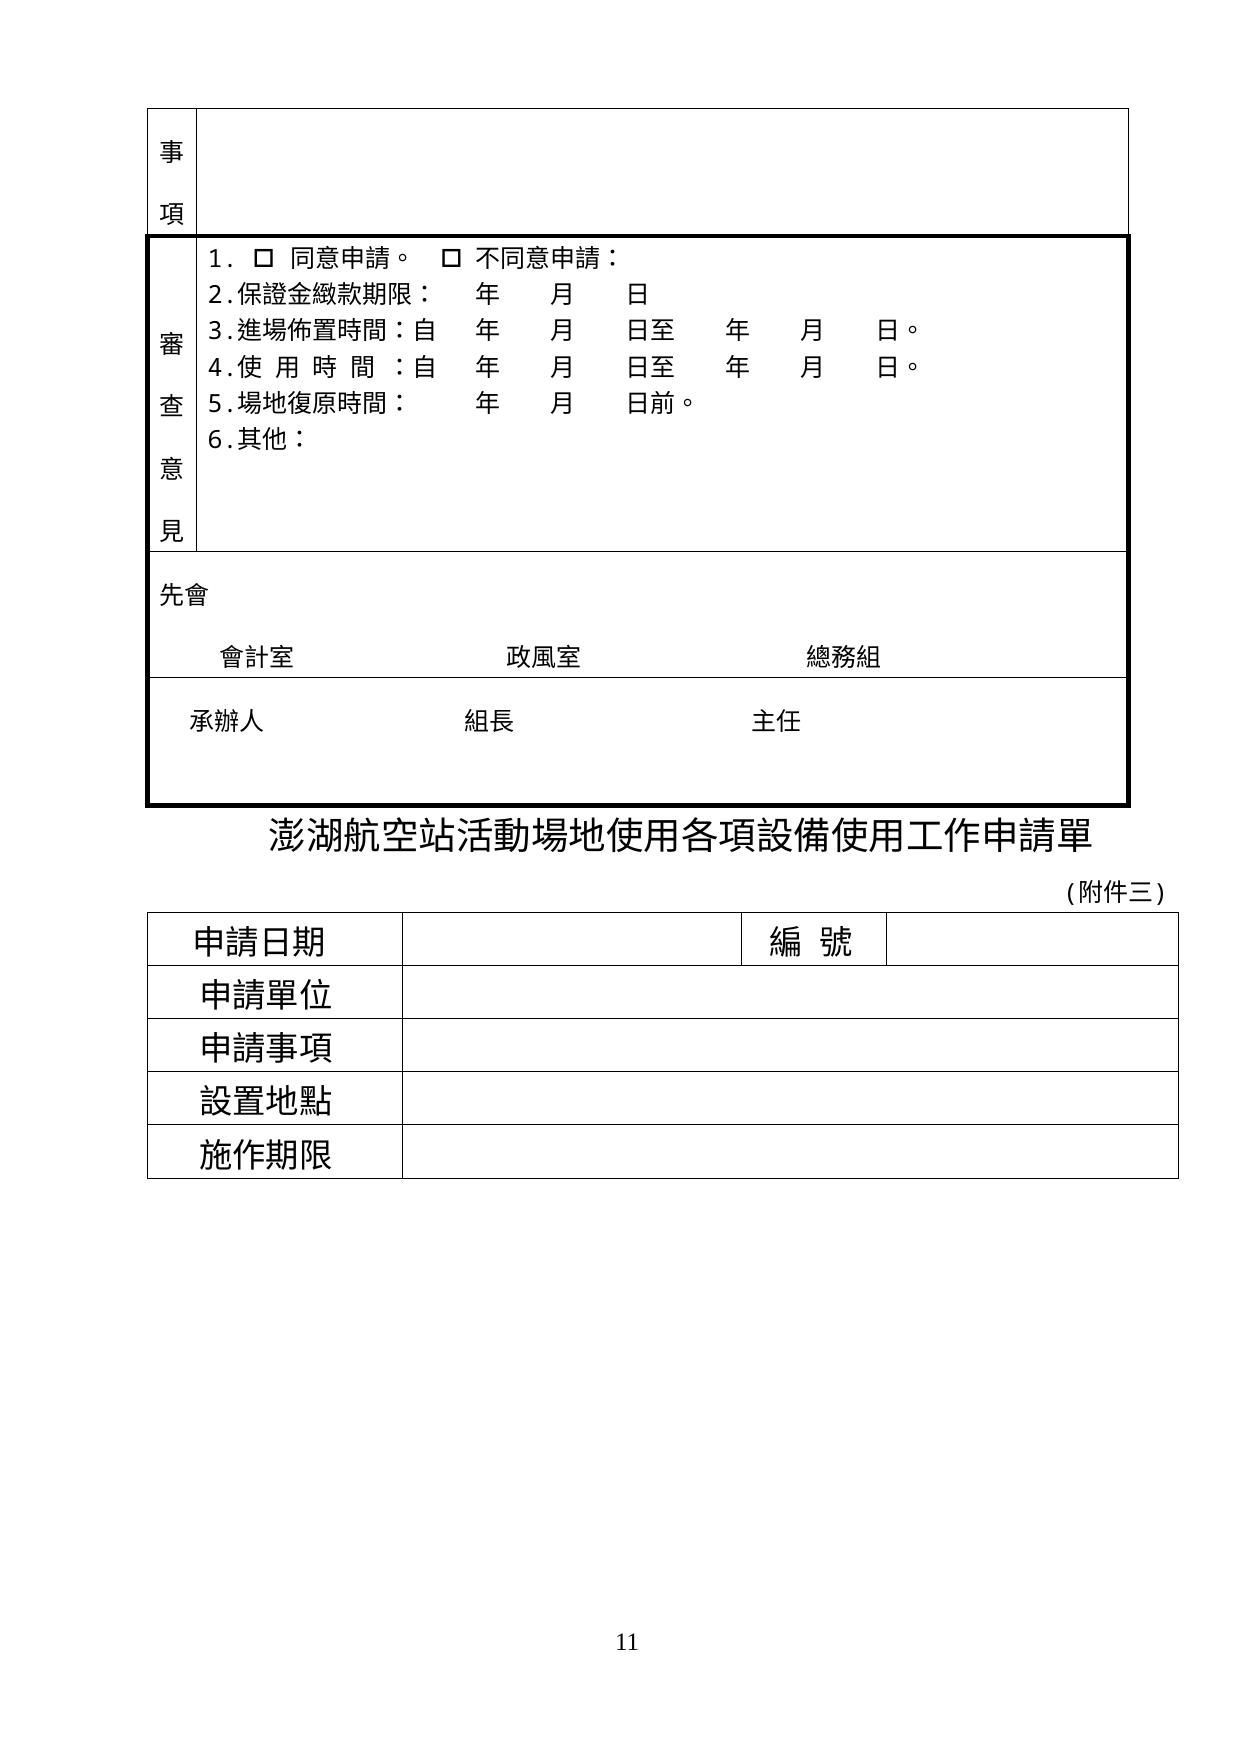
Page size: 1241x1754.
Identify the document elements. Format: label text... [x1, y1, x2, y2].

table_cell 申請事項 [148, 1019, 402, 1071]
table_cell [403, 1072, 1178, 1124]
table_cell 先會 會計室 政風室 總務組 [150, 552, 1126, 677]
table_cell [197, 109, 1128, 234]
table_cell [403, 1125, 1178, 1177]
table_cell 申請日期 [148, 913, 402, 965]
table_cell 施作期限 [148, 1125, 402, 1177]
table_cell 編 號 [742, 913, 886, 965]
table_cell 設置地點 [148, 1072, 402, 1124]
table_cell 申請單位 [148, 966, 402, 1018]
table_cell 承辦人 組長 主任 [150, 678, 1126, 803]
table_cell [403, 966, 1178, 1018]
table_cell [887, 913, 1178, 965]
table_header 澎湖航空站活動場地使用各項設備使用工作申請單 (附件三) [148, 808, 1179, 912]
table_cell [403, 913, 741, 965]
table_cell 審 查 意 見 [150, 238, 196, 551]
table_cell 事 項 [148, 109, 196, 234]
table_cell [403, 1019, 1178, 1071]
table_cell 1.  同意申請。  不同意申請： 2.保證金緻款期限： 年 月 日 3.進場佈置時間：自 年 月 日至 年 月 日。 4.使 用 時 間 ：自 年 月 日至 年 月 日。 5.場地復原時間： 年 月 日前。 6.其他： [197, 238, 1126, 551]
